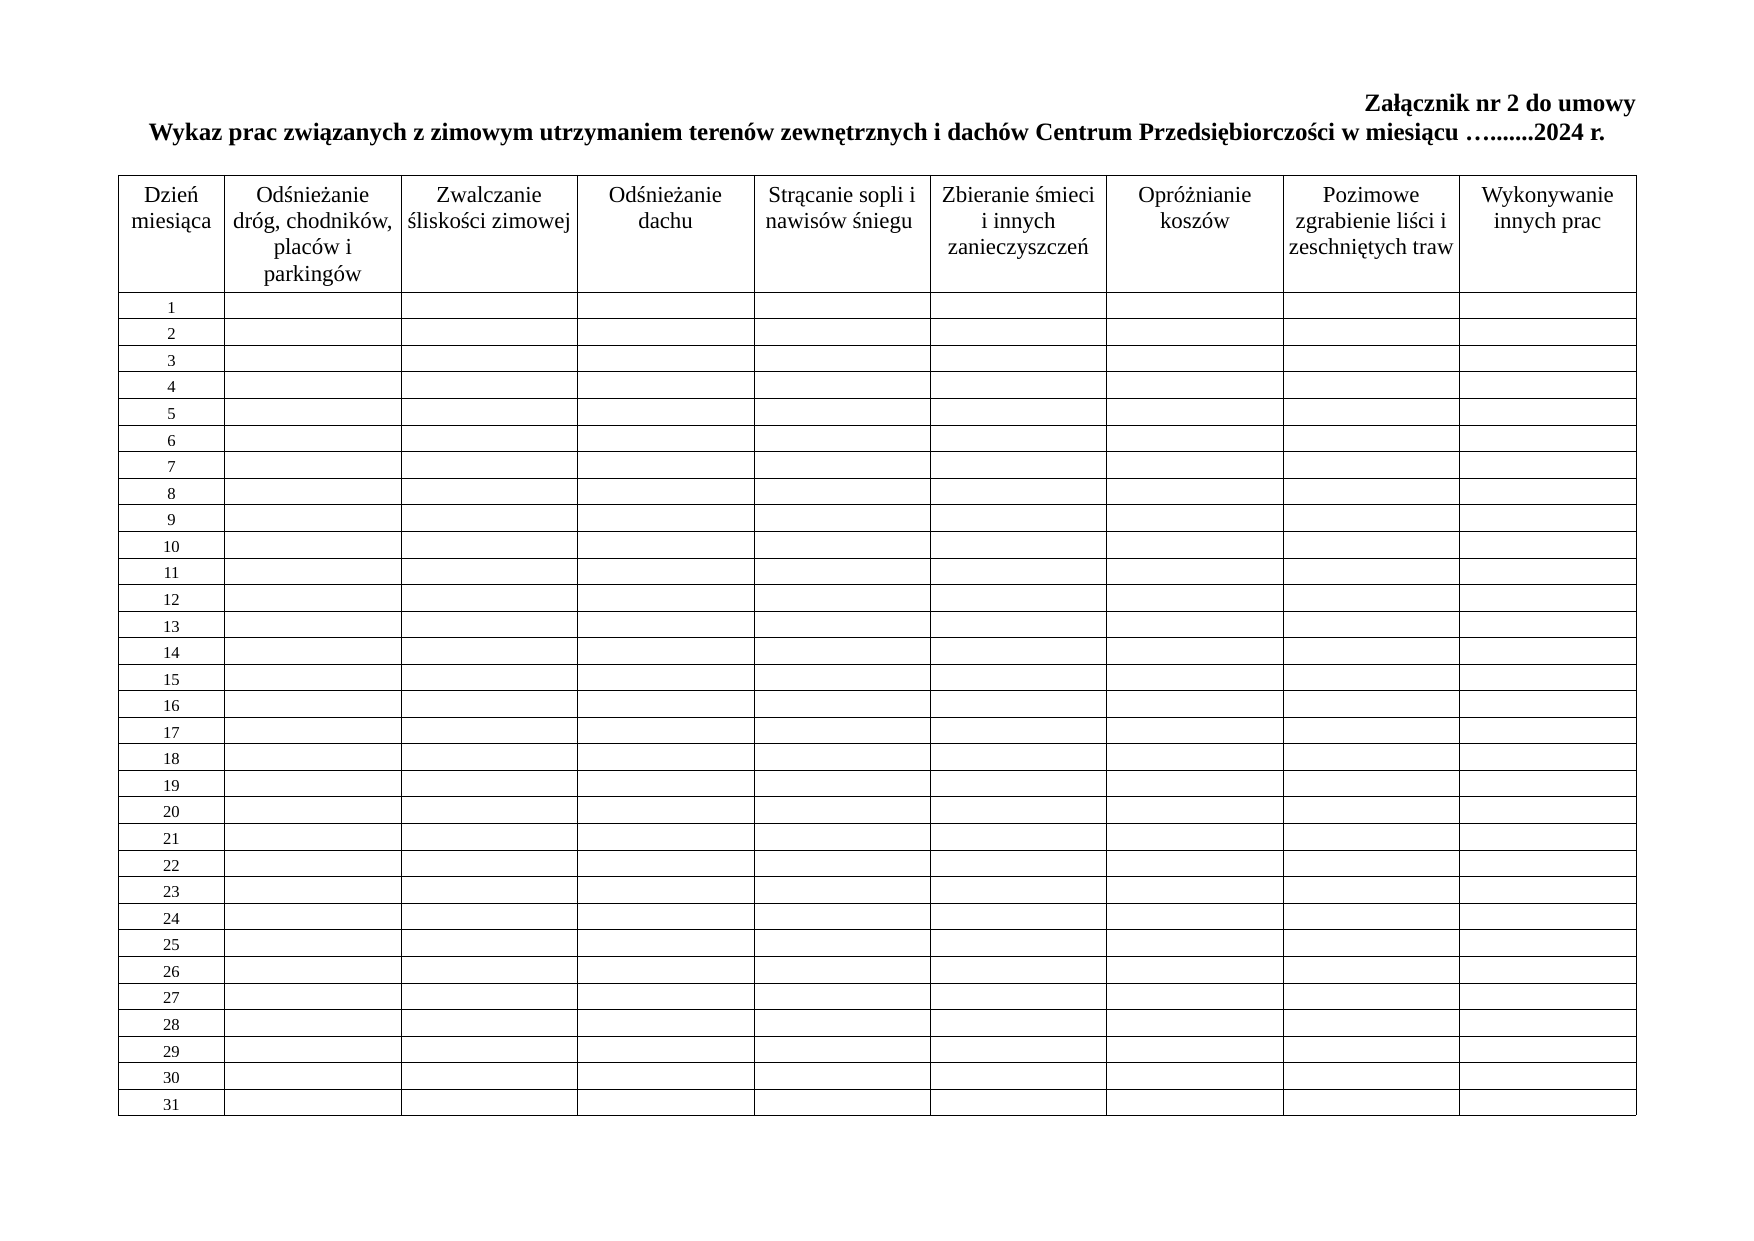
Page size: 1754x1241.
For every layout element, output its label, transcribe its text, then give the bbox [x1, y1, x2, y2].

table_cell [225, 984, 401, 1009]
table_cell [1284, 851, 1459, 876]
table_cell [1284, 346, 1459, 371]
table_cell [1107, 957, 1283, 982]
table_cell [931, 372, 1106, 398]
table_cell 23 [119, 877, 224, 903]
table_cell 8 [119, 479, 224, 504]
table_cell [1107, 532, 1283, 557]
table_cell [1284, 532, 1459, 557]
table_cell [931, 930, 1106, 956]
table_cell [225, 479, 401, 504]
table_cell [578, 797, 754, 823]
table_cell [1460, 665, 1636, 690]
table_cell [402, 505, 577, 531]
table_cell [402, 1063, 577, 1089]
table_cell [1460, 399, 1636, 424]
table_cell [1284, 930, 1459, 956]
table_cell [225, 319, 401, 345]
table_cell [225, 957, 401, 982]
table_cell [1284, 399, 1459, 424]
table_cell [578, 771, 754, 796]
table_cell [578, 479, 754, 504]
table_cell [402, 399, 577, 424]
table_cell [402, 426, 577, 451]
table_cell [402, 718, 577, 743]
table_cell [1284, 957, 1459, 982]
table_cell [931, 1010, 1106, 1036]
table_cell [931, 851, 1106, 876]
table_cell [1284, 585, 1459, 611]
table_cell [931, 744, 1106, 770]
table_cell [578, 930, 754, 956]
table_cell [402, 612, 577, 637]
table_cell 22 [119, 851, 224, 876]
table_cell [1107, 505, 1283, 531]
table_cell [1107, 452, 1283, 478]
table_cell [1284, 426, 1459, 451]
table_cell [578, 957, 754, 982]
table_cell 17 [119, 718, 224, 743]
table_cell [755, 984, 930, 1009]
table_cell [578, 426, 754, 451]
table_cell [1460, 612, 1636, 637]
table_cell [931, 585, 1106, 611]
table_cell [1107, 559, 1283, 584]
table_cell [225, 293, 401, 318]
table_cell [755, 930, 930, 956]
table_cell [578, 851, 754, 876]
table_cell 16 [119, 691, 224, 717]
table_cell [755, 452, 930, 478]
table_cell 14 [119, 638, 224, 664]
table_cell [1107, 877, 1283, 903]
table_cell [1284, 293, 1459, 318]
table_cell [1460, 532, 1636, 557]
table_cell [1107, 372, 1283, 398]
table_cell [225, 399, 401, 424]
table_cell [1460, 771, 1636, 796]
table_cell [225, 665, 401, 690]
table_cell [755, 691, 930, 717]
table_header Strącanie sopli i nawisów śniegu [755, 176, 930, 292]
table_cell [755, 585, 930, 611]
table_cell [931, 532, 1106, 557]
table_cell [1460, 638, 1636, 664]
table_cell [578, 691, 754, 717]
table_cell [1284, 1090, 1459, 1115]
table_cell [225, 797, 401, 823]
table_cell [1107, 1037, 1283, 1062]
table_cell [931, 797, 1106, 823]
table_cell 3 [119, 346, 224, 371]
table_cell [755, 851, 930, 876]
table_cell [402, 346, 577, 371]
table_cell [1284, 797, 1459, 823]
table_cell [1460, 1090, 1636, 1115]
table_cell [1460, 372, 1636, 398]
table_cell [225, 851, 401, 876]
table_cell [931, 346, 1106, 371]
table_header Odśnieżanie dachu [578, 176, 754, 292]
table_cell [1284, 559, 1459, 584]
table_cell [755, 1010, 930, 1036]
table_cell [225, 505, 401, 531]
table_cell [578, 399, 754, 424]
table_cell [755, 399, 930, 424]
table_cell [1284, 691, 1459, 717]
table_cell [225, 612, 401, 637]
table_cell [931, 612, 1106, 637]
table_header Pozimowe zgrabienie liści i zeschniętych traw [1284, 176, 1459, 292]
table_cell [755, 346, 930, 371]
table_cell [578, 665, 754, 690]
table_cell [931, 824, 1106, 849]
table_cell [1460, 877, 1636, 903]
table_cell [1107, 479, 1283, 504]
table_cell 2 [119, 319, 224, 345]
table_cell [1284, 638, 1459, 664]
table_cell [1460, 426, 1636, 451]
table_cell 18 [119, 744, 224, 770]
table_cell [755, 532, 930, 557]
table_cell [755, 638, 930, 664]
table_cell [755, 904, 930, 929]
table_cell [225, 426, 401, 451]
table_cell [1107, 612, 1283, 637]
table_cell 1 [119, 293, 224, 318]
table_cell [402, 665, 577, 690]
table_cell [402, 1010, 577, 1036]
table_cell [1460, 744, 1636, 770]
table_cell [1107, 399, 1283, 424]
table_cell [225, 346, 401, 371]
table_cell [755, 426, 930, 451]
table_cell [402, 372, 577, 398]
table_cell [1284, 1037, 1459, 1062]
table_cell [755, 1037, 930, 1062]
table_cell [1460, 1010, 1636, 1036]
table_cell [1284, 452, 1459, 478]
table_cell [578, 718, 754, 743]
table_cell [402, 638, 577, 664]
table_cell [1460, 585, 1636, 611]
table_cell [931, 718, 1106, 743]
table_cell [402, 691, 577, 717]
table_cell [1284, 1010, 1459, 1036]
table_cell [1107, 426, 1283, 451]
table_header Opróżnianie koszów [1107, 176, 1283, 292]
table_cell [402, 797, 577, 823]
table_cell [931, 452, 1106, 478]
table_cell [1107, 1090, 1283, 1115]
table_cell 4 [119, 372, 224, 398]
table_cell [1460, 851, 1636, 876]
table_cell [578, 1090, 754, 1115]
table_cell [931, 957, 1106, 982]
table_cell [578, 904, 754, 929]
table_cell [931, 984, 1106, 1009]
table_cell [755, 744, 930, 770]
table_cell [931, 1037, 1106, 1062]
table_cell [1107, 930, 1283, 956]
table_cell [578, 559, 754, 584]
table_cell [402, 479, 577, 504]
table_cell [755, 293, 930, 318]
table_cell [225, 532, 401, 557]
table_cell [578, 372, 754, 398]
table_cell [1460, 1037, 1636, 1062]
table_cell [1460, 984, 1636, 1009]
table_cell [578, 824, 754, 849]
table_cell 10 [119, 532, 224, 557]
table_cell 28 [119, 1010, 224, 1036]
table_cell [402, 532, 577, 557]
table_cell [225, 452, 401, 478]
table_cell [1460, 319, 1636, 345]
table_cell [755, 718, 930, 743]
table_cell [225, 638, 401, 664]
table_cell [931, 479, 1106, 504]
table_cell 5 [119, 399, 224, 424]
text Załącznik nr 2 do umowy [118, 88, 1636, 117]
table_cell 12 [119, 585, 224, 611]
table_cell [402, 293, 577, 318]
table_cell [755, 559, 930, 584]
table_cell [225, 691, 401, 717]
table_cell [1460, 452, 1636, 478]
table_cell 19 [119, 771, 224, 796]
table_cell [755, 877, 930, 903]
table_cell [755, 319, 930, 345]
table_cell [1284, 1063, 1459, 1089]
table_cell [1107, 824, 1283, 849]
table_cell [578, 744, 754, 770]
table_cell [1460, 718, 1636, 743]
table_cell [225, 930, 401, 956]
table_cell [578, 984, 754, 1009]
table_cell [225, 771, 401, 796]
table_cell [931, 691, 1106, 717]
table_cell [931, 904, 1106, 929]
table_cell [225, 1037, 401, 1062]
table_cell [931, 771, 1106, 796]
table_cell [755, 797, 930, 823]
table_cell [931, 665, 1106, 690]
table_header Zbieranie śmieci i innych zanieczyszczeń [931, 176, 1106, 292]
table_cell [1107, 293, 1283, 318]
table_cell 25 [119, 930, 224, 956]
table_cell [931, 877, 1106, 903]
table_header Zwalczanie śliskości zimowej [402, 176, 577, 292]
table_cell [1284, 824, 1459, 849]
table_cell [578, 612, 754, 637]
table_cell [755, 1090, 930, 1115]
table_cell [931, 505, 1106, 531]
table_cell [225, 585, 401, 611]
table_cell [931, 319, 1106, 345]
table_cell [755, 612, 930, 637]
table_cell [1460, 824, 1636, 849]
table_cell [1460, 1063, 1636, 1089]
table_cell 9 [119, 505, 224, 531]
table_cell [578, 293, 754, 318]
table_cell [225, 824, 401, 849]
table_cell 20 [119, 797, 224, 823]
table_cell [1284, 372, 1459, 398]
table_cell [1107, 1063, 1283, 1089]
table_cell [931, 426, 1106, 451]
table_cell [1107, 984, 1283, 1009]
table_cell [1460, 293, 1636, 318]
table_cell [402, 877, 577, 903]
table_cell [578, 585, 754, 611]
table_cell [225, 1010, 401, 1036]
table_cell [402, 319, 577, 345]
table_cell [1460, 346, 1636, 371]
table_cell [1107, 346, 1283, 371]
table_cell [402, 744, 577, 770]
table_cell [931, 559, 1106, 584]
table_cell 30 [119, 1063, 224, 1089]
table_cell [1107, 797, 1283, 823]
table_cell [402, 984, 577, 1009]
table_cell [402, 851, 577, 876]
table_cell [755, 479, 930, 504]
table_cell [402, 1037, 577, 1062]
table_cell [931, 638, 1106, 664]
table_cell [1284, 877, 1459, 903]
table_cell [578, 505, 754, 531]
table_cell [1107, 904, 1283, 929]
table_cell [1284, 904, 1459, 929]
table_cell [225, 559, 401, 584]
table_cell [1284, 479, 1459, 504]
table_cell [578, 346, 754, 371]
table_cell [931, 1063, 1106, 1089]
table_cell [1460, 479, 1636, 504]
table_cell [225, 904, 401, 929]
table_cell [1107, 585, 1283, 611]
table_cell [1460, 904, 1636, 929]
table_cell [402, 904, 577, 929]
table_cell 31 [119, 1090, 224, 1115]
table_cell 26 [119, 957, 224, 982]
table_cell 27 [119, 984, 224, 1009]
table_cell [1284, 984, 1459, 1009]
table_cell [1107, 691, 1283, 717]
table_cell [225, 744, 401, 770]
table_cell [1107, 771, 1283, 796]
table_cell [1107, 718, 1283, 743]
table_header Odśnieżanie dróg, chodników, placów i parkingów [225, 176, 401, 292]
table_cell [225, 1063, 401, 1089]
table_cell [1284, 771, 1459, 796]
table_cell [931, 293, 1106, 318]
table_cell [1107, 744, 1283, 770]
table_cell [402, 559, 577, 584]
table_cell [225, 718, 401, 743]
table_cell [578, 638, 754, 664]
table_cell [402, 930, 577, 956]
table_cell [578, 319, 754, 345]
table_cell [1284, 505, 1459, 531]
table_cell [1284, 319, 1459, 345]
text Wykaz prac związanych z zimowym utrzymaniem terenów zewnętrznych i dachów Centrum Przedsiębiorczości w miesiącu ….......2024 r. [118, 117, 1636, 146]
table_cell [1107, 851, 1283, 876]
table_cell [1284, 718, 1459, 743]
table_cell [1460, 691, 1636, 717]
table_cell [402, 585, 577, 611]
table_cell [578, 877, 754, 903]
table_cell [578, 1063, 754, 1089]
table_cell [1460, 957, 1636, 982]
table_cell [755, 665, 930, 690]
table_cell 24 [119, 904, 224, 929]
table_header Wykonywanie innych prac [1460, 176, 1636, 292]
table_cell [755, 957, 930, 982]
table_cell [1107, 1010, 1283, 1036]
table_cell [225, 372, 401, 398]
table_cell [755, 505, 930, 531]
table_cell [578, 452, 754, 478]
table_cell 6 [119, 426, 224, 451]
table_cell [755, 1063, 930, 1089]
table_cell 15 [119, 665, 224, 690]
table_cell 11 [119, 559, 224, 584]
table_cell 29 [119, 1037, 224, 1062]
table_cell [402, 771, 577, 796]
table_cell [578, 1037, 754, 1062]
table_cell [1284, 665, 1459, 690]
table_cell [755, 372, 930, 398]
table_cell [1107, 319, 1283, 345]
table_cell [1284, 612, 1459, 637]
table_cell [1460, 559, 1636, 584]
table_cell [225, 877, 401, 903]
table_cell 21 [119, 824, 224, 849]
table_cell [1460, 797, 1636, 823]
table_cell [755, 824, 930, 849]
table_cell [1284, 744, 1459, 770]
table_cell [578, 532, 754, 557]
table_cell 13 [119, 612, 224, 637]
table_cell [402, 957, 577, 982]
table_cell [402, 824, 577, 849]
table_cell [931, 399, 1106, 424]
table_cell [1460, 930, 1636, 956]
table_cell [931, 1090, 1106, 1115]
table_cell [578, 1010, 754, 1036]
table_cell [1460, 505, 1636, 531]
table_cell [755, 771, 930, 796]
table_cell [402, 452, 577, 478]
table_cell [402, 1090, 577, 1115]
table_cell [1107, 638, 1283, 664]
table_cell [1107, 665, 1283, 690]
table_header Dzień miesiąca [119, 176, 224, 292]
table_cell [225, 1090, 401, 1115]
table_cell 7 [119, 452, 224, 478]
